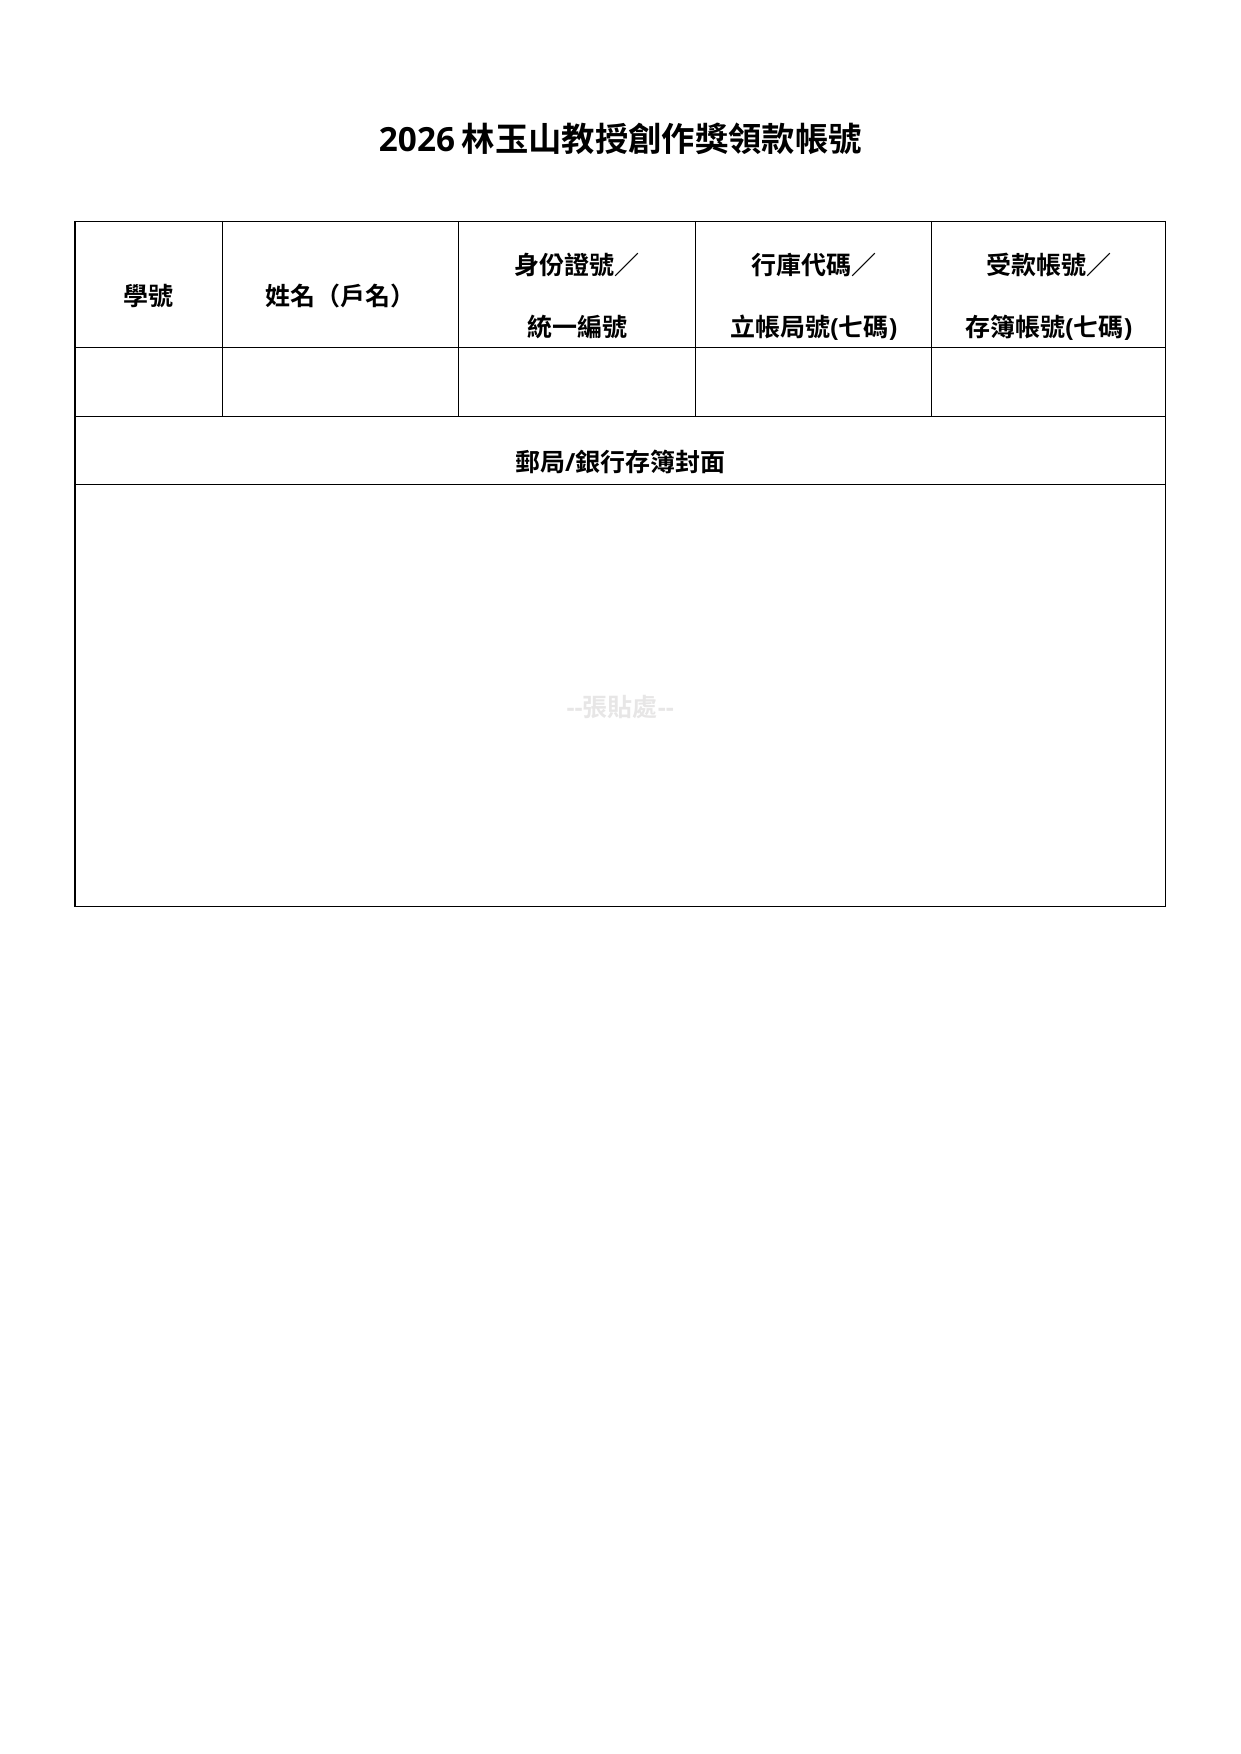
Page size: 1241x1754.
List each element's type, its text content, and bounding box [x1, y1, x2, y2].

table_cell [459, 348, 695, 416]
table_header 行庫代碼／ 立帳局號(七碼) [696, 222, 931, 347]
table_cell [696, 348, 931, 416]
table_cell [223, 348, 458, 416]
table_cell [932, 348, 1165, 416]
table_header 身份證號／ 統一編號 [459, 222, 695, 347]
text 2026林玉山教授創作獎領款帳號 [75, 96, 1165, 158]
table_cell [76, 348, 222, 416]
table_header 姓名（戶名） [223, 222, 458, 347]
table_header 學號 [76, 222, 222, 347]
table_header 受款帳號／ 存簿帳號(七碼) [932, 222, 1165, 347]
table_cell --張貼處-- [76, 485, 1165, 906]
table_cell 郵局/銀行存簿封面 [76, 417, 1165, 484]
